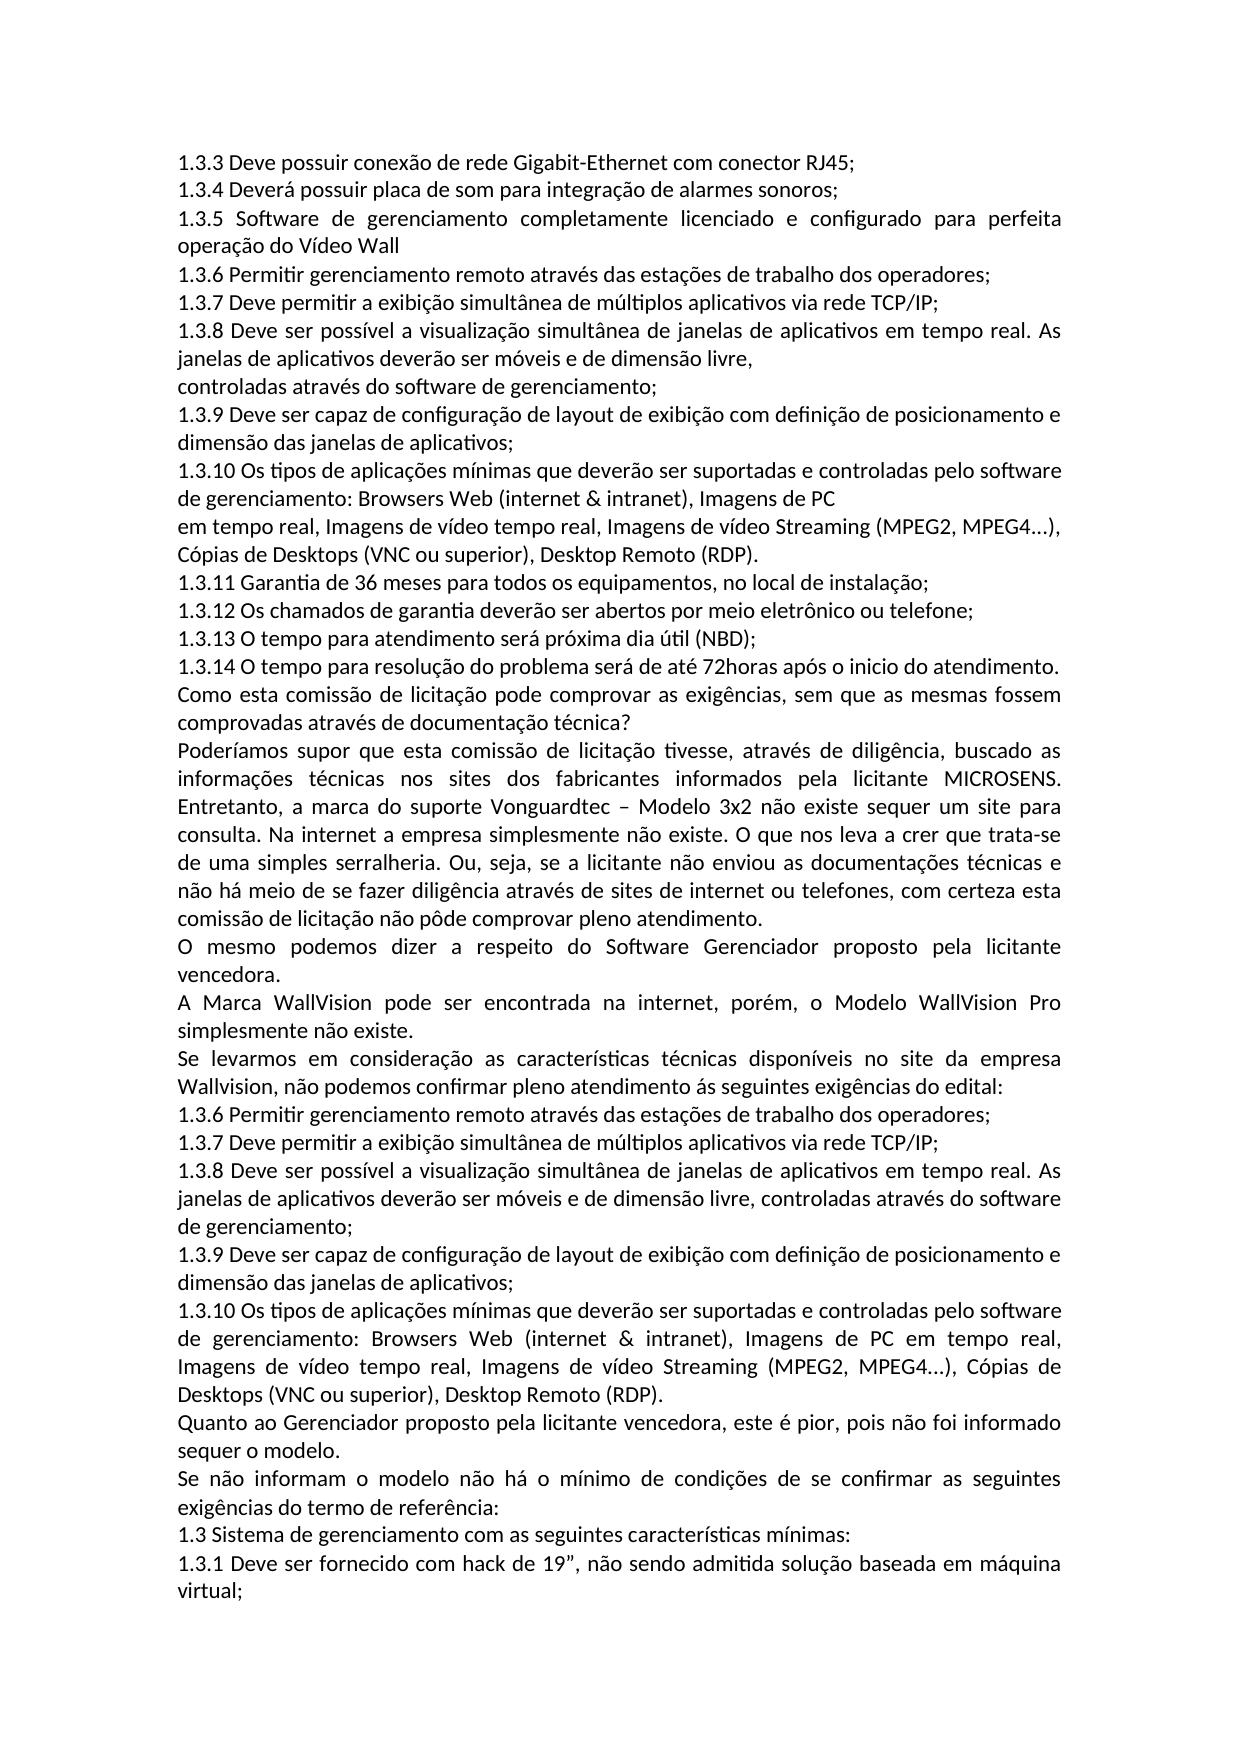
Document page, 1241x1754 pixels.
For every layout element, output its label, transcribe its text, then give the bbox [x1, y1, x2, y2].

text 1.3.7 Deve permitir a exibição simultânea de múltiplos aplicativos via rede TCP/IP; [177, 1128, 1063, 1156]
text 1.3.8 Deve ser possível a visualização simultânea de janelas de aplicativos em tempo real. As janelas de aplicativos deverão ser móveis e de dimensão livre, [177, 316, 1063, 372]
text O mesmo podemos dizer a respeito do Software Gerenciador proposto pela licitante vencedora. [177, 932, 1063, 988]
text 1.3.11 Garantia de 36 meses para todos os equipamentos, no local de instalação; [177, 568, 1063, 596]
text 1.3.13 O tempo para atendimento será próxima dia útil (NBD); [177, 624, 1063, 652]
text Poderíamos supor que esta comissão de licitação tivesse, através de diligência, buscado as informações técnicas nos sites dos fabricantes informados pela licitante MICROSENS. Entretanto, a marca do suporte Vonguardtec – Modelo 3x2 não existe sequer um site para consulta. Na internet a empresa simplesmente não existe. O que nos leva a crer que trata-se de uma simples serralheria. Ou, seja, se a licitante não enviou as documentações técnicas e não há meio de se fazer diligência através de sites de internet ou telefones, com certeza esta comissão de licitação não pôde comprovar pleno atendimento. [177, 736, 1063, 932]
text 1.3.9 Deve ser capaz de configuração de layout de exibição com definição de posicionamento e dimensão das janelas de aplicativos; [177, 1240, 1063, 1296]
text A Marca WallVision pode ser encontrada na internet, porém, o Modelo WallVision Pro simplesmente não existe. [177, 988, 1063, 1044]
text controladas através do software de gerenciamento; [177, 372, 1063, 400]
text 1.3.7 Deve permitir a exibição simultânea de múltiplos aplicativos via rede TCP/IP; [177, 288, 1063, 316]
text 1.3.4 Deverá possuir placa de som para integração de alarmes sonoros; [177, 176, 1063, 204]
text 1.3.3 Deve possuir conexão de rede Gigabit-Ethernet com conector RJ45; [177, 148, 1063, 176]
text 1.3.10 Os tipos de aplicações mínimas que deverão ser suportadas e controladas pelo software de gerenciamento: Browsers Web (internet & intranet), Imagens de PC em tempo real, Imagens de vídeo tempo real, Imagens de vídeo Streaming (MPEG2, MPEG4...), Cópias de Desktops (VNC ou superior), Desktop Remoto (RDP). [177, 1296, 1063, 1408]
text 1.3.6 Permitir gerenciamento remoto através das estações de trabalho dos operadores; [177, 1100, 1063, 1128]
text 1.3.5 Software de gerenciamento completamente licenciado e configurado para perfeita operação do Vídeo Wall [177, 204, 1063, 260]
text 1.3.10 Os tipos de aplicações mínimas que deverão ser suportadas e controladas pelo software de gerenciamento: Browsers Web (internet & intranet), Imagens de PC [177, 456, 1063, 512]
text Se não informam o modelo não há o mínimo de condições de se confirmar as seguintes exigências do termo de referência: [177, 1464, 1063, 1521]
text 1.3.1 Deve ser fornecido com hack de 19”, não sendo admitida solução baseada em máquina virtual; [177, 1549, 1063, 1605]
text 1.3.9 Deve ser capaz de configuração de layout de exibição com definição de posicionamento e dimensão das janelas de aplicativos; [177, 400, 1063, 456]
text Como esta comissão de licitação pode comprovar as exigências, sem que as mesmas fossem comprovadas através de documentação técnica? [177, 680, 1063, 736]
text 1.3.14 O tempo para resolução do problema será de até 72horas após o inicio do atendimento. [177, 652, 1063, 680]
text em tempo real, Imagens de vídeo tempo real, Imagens de vídeo Streaming (MPEG2, MPEG4...), Cópias de Desktops (VNC ou superior), Desktop Remoto (RDP). [177, 512, 1063, 568]
text 1.3.8 Deve ser possível a visualização simultânea de janelas de aplicativos em tempo real. As janelas de aplicativos deverão ser móveis e de dimensão livre, controladas através do software de gerenciamento; [177, 1156, 1063, 1240]
text Se levarmos em consideração as características técnicas disponíveis no site da empresa Wallvision, não podemos confirmar pleno atendimento ás seguintes exigências do edital: [177, 1044, 1063, 1100]
text 1.3.6 Permitir gerenciamento remoto através das estações de trabalho dos operadores; [177, 260, 1063, 288]
text Quanto ao Gerenciador proposto pela licitante vencedora, este é pior, pois não foi informado sequer o modelo. [177, 1408, 1063, 1464]
text 1.3.12 Os chamados de garantia deverão ser abertos por meio eletrônico ou telefone; [177, 596, 1063, 624]
text 1.3 Sistema de gerenciamento com as seguintes características mínimas: [177, 1521, 1063, 1549]
